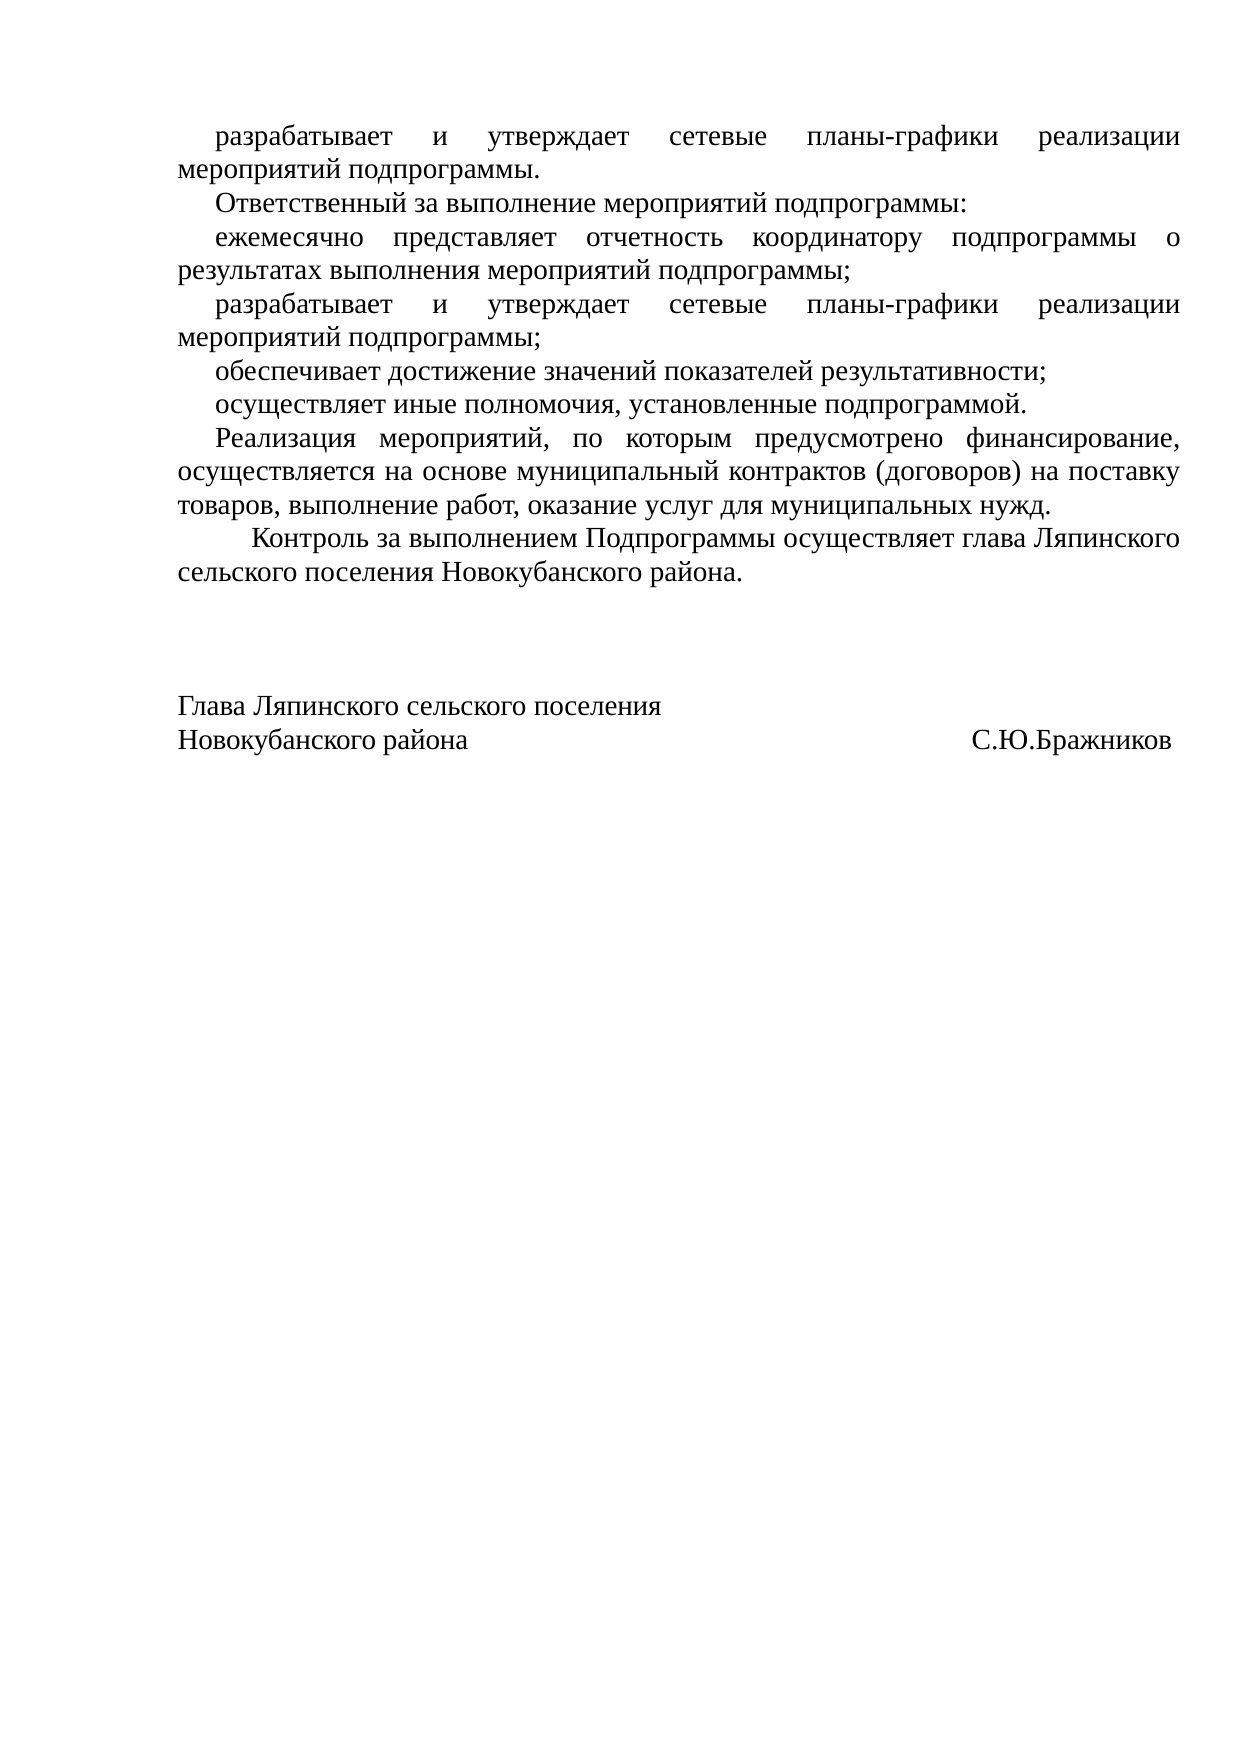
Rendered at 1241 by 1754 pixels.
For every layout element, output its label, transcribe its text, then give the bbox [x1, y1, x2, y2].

text обеспечивает достижение значений показателей результативности; [177, 353, 1181, 386]
text осуществляет иные полномочия, установленные подпрограммой. [177, 386, 1181, 420]
text разрабатывает и утверждает сетевые планы-графики реализации мероприятий подпрограммы. [177, 118, 1181, 185]
text Глава Ляпинского сельского поселения [177, 688, 1181, 722]
text Контроль за выполнением Подпрограммы осуществляет глава Ляпинского сельского поселения Новокубанского района. [177, 521, 1181, 588]
text Реализация мероприятий, по которым предусмотрено финансирование, осуществляется на основе муниципальный контрактов (договоров) на поставку товаров, выполнение работ, оказание услуг для муниципальных нужд. [177, 420, 1181, 521]
text ежемесячно представляет отчетность координатору подпрограммы о результатах выполнения мероприятий подпрограммы; [177, 219, 1181, 286]
text разрабатывает и утверждает сетевые планы-графики реализации мероприятий подпрограммы; [177, 286, 1181, 353]
text Новокубанского района С.Ю.Бражников [177, 722, 1181, 755]
text Ответственный за выполнение мероприятий подпрограммы: [177, 185, 1181, 219]
